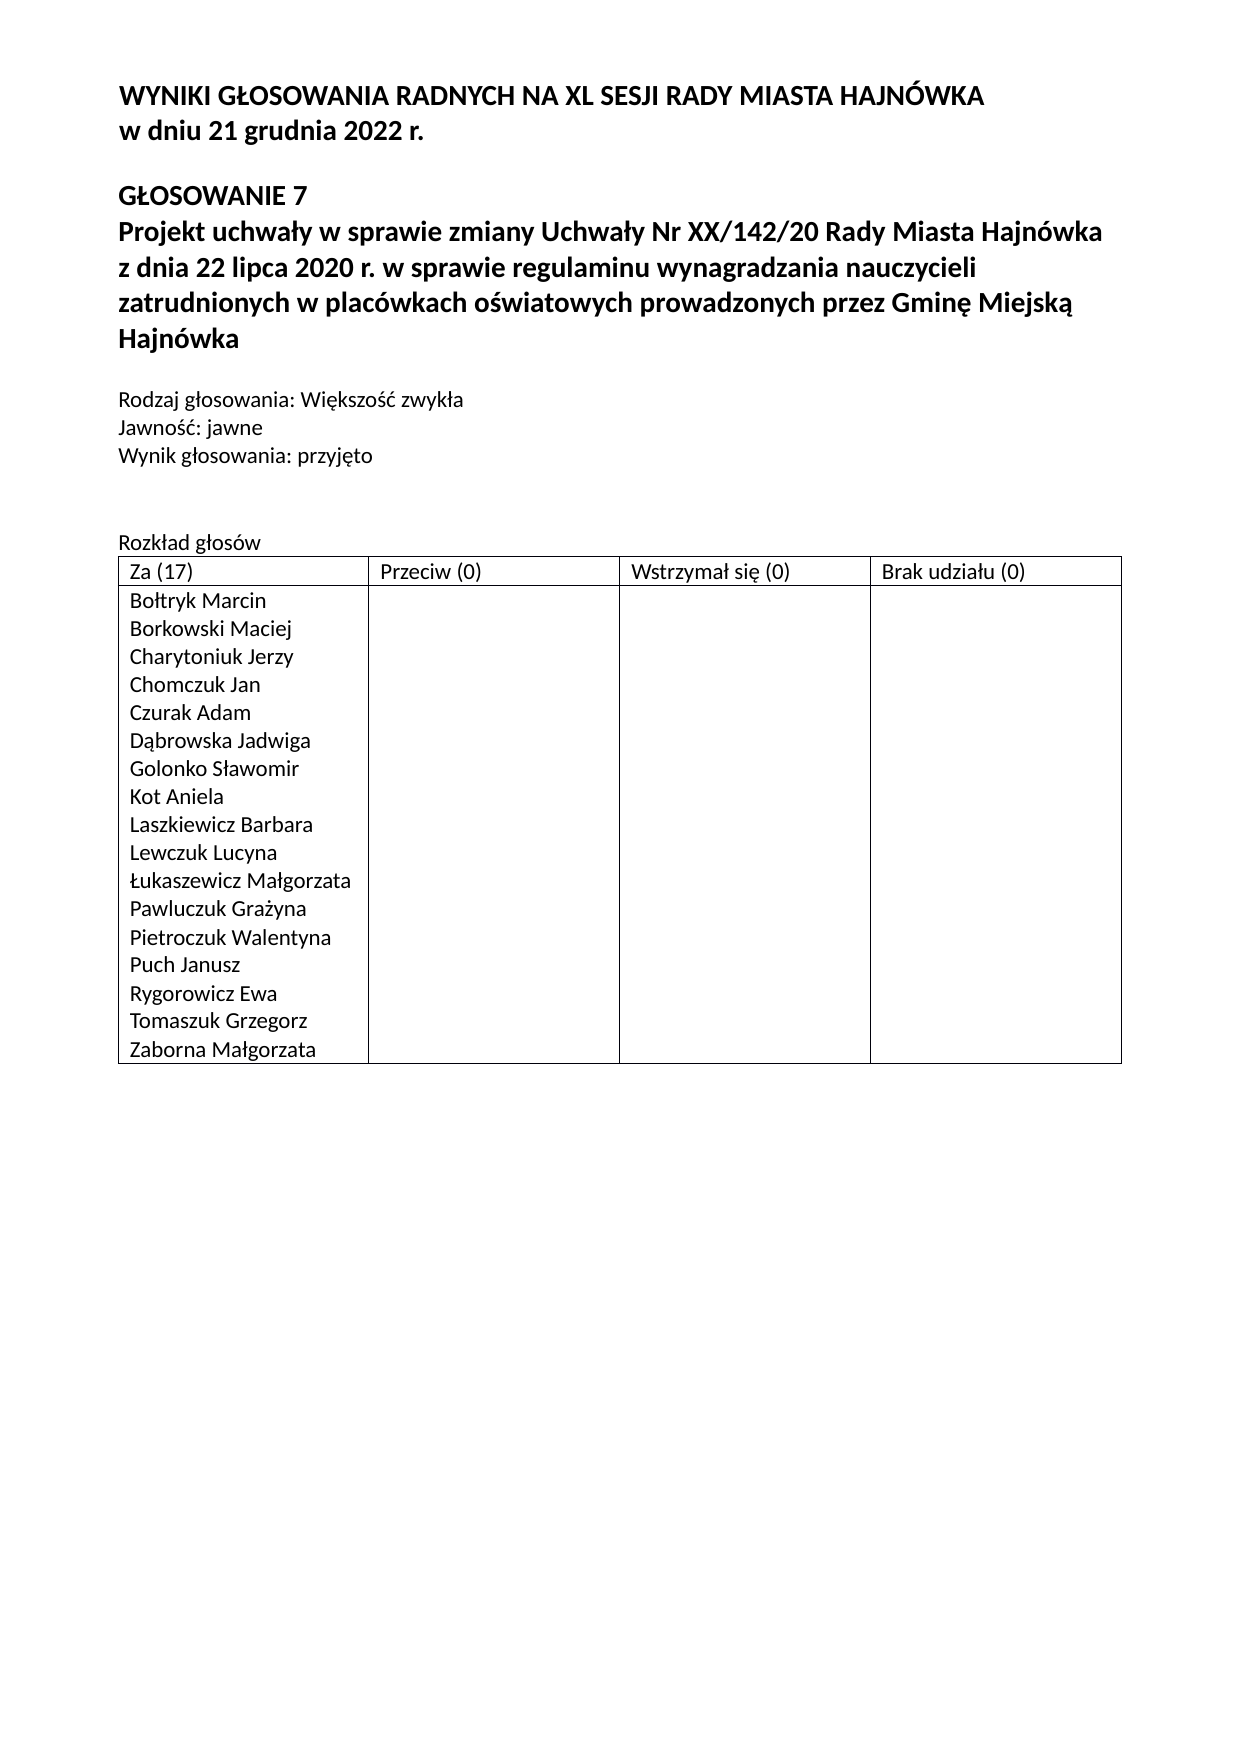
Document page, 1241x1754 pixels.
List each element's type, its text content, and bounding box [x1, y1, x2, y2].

text Rozkład głosów [118, 528, 1122, 556]
subtitle Projekt uchwały w sprawie zmiany Uchwały Nr XX/142/20 Rady Miasta Hajnówka z dnia 22 lipca 2020 r. w sprawie regulaminu wynagradzania nauczycieli zatrudnionych w placówkach oświatowych prowadzonych przez Gminę Miejską Hajnówka [118, 213, 1122, 356]
table_cell [871, 586, 1121, 1063]
text Wynik głosowania: przyjęto [118, 441, 1122, 469]
text Rodzaj głosowania: Większość zwykła [118, 385, 1122, 413]
table_header Przeciw (0) [369, 557, 619, 585]
table_cell Bołtryk Marcin Borkowski Maciej Charytoniuk Jerzy Chomczuk Jan Czurak Adam Dąbrowska Jadwiga Golonko Sławomir Kot Aniela Laszkiewicz Barbara Lewczuk Lucyna Łukaszewicz Małgorzata Pawluczuk Grażyna Pietroczuk Walentyna Puch Janusz Rygorowicz Ewa Tomaszuk Grzegorz Zaborna Małgorzata [119, 586, 368, 1063]
table_cell [369, 586, 619, 1063]
subtitle GŁOSOWANIE 7 [118, 177, 1122, 213]
table_header Brak udziału (0) [871, 557, 1121, 585]
table_header Za (17) [119, 557, 368, 585]
table_cell [620, 586, 870, 1063]
text Jawność: jawne [118, 413, 1122, 441]
table_header Wstrzymał się (0) [620, 557, 870, 585]
